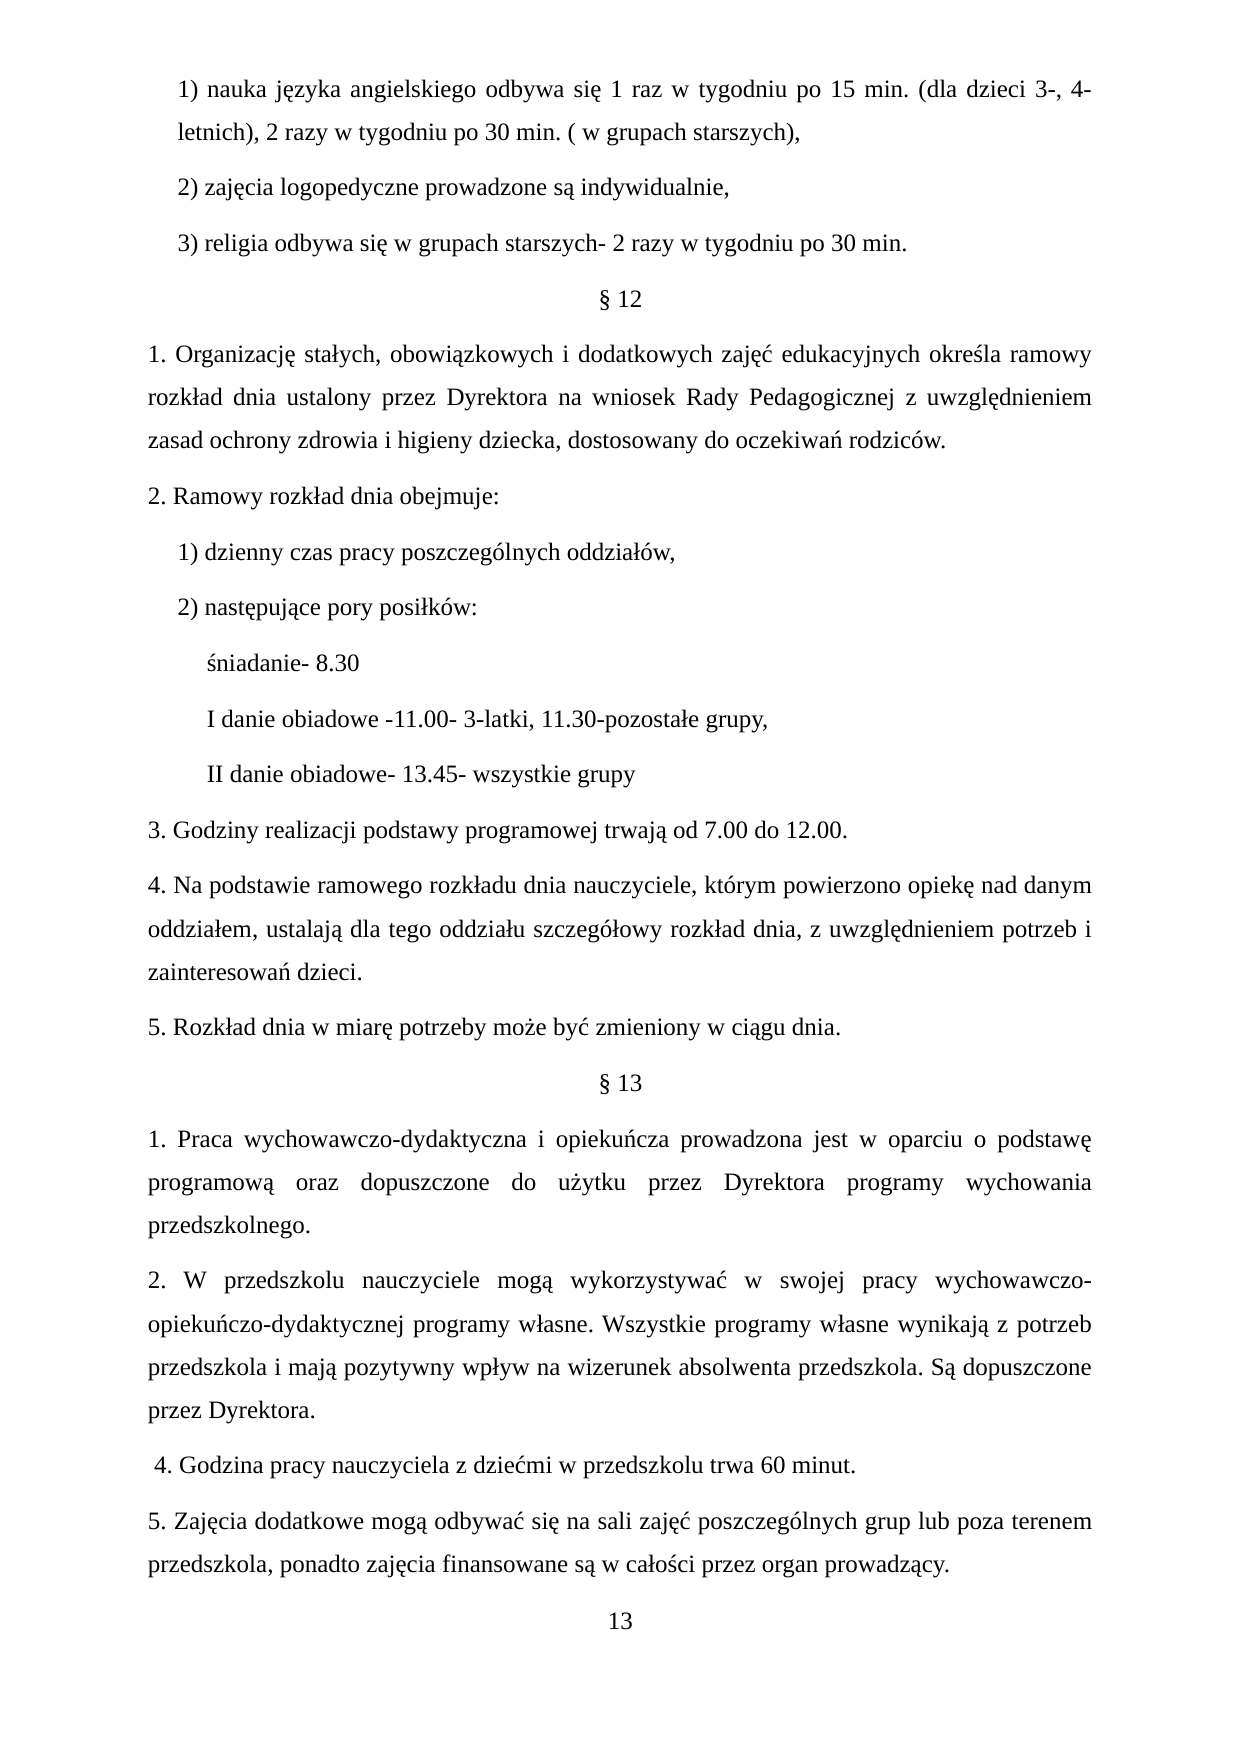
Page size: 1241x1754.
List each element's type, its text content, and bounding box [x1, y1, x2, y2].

text 2. W przedszkolu nauczyciele mogą wykorzystywać w swojej pracy wychowawczo-opiekuńczo-dydaktycznej programy własne. Wszystkie programy własne wynikają z potrzeb przedszkola i mają pozytywny wpływ na wizerunek absolwenta przedszkola. Są dopuszczone przez Dyrektora. [148, 1266, 1093, 1424]
text § 12 [148, 284, 1093, 312]
text I danie obiadowe -11.00- 3-latki, 11.30-pozostałe grupy, [207, 704, 1093, 732]
list 1) nauka języka angielskiego odbywa się 1 raz w tygodniu po 15 min. (dla dzieci 3-, 4-letnich), 2 razy w tygodniu po 30 min. ( w grupach starszych), [177, 74, 1093, 146]
list 1) dzienny czas pracy poszczególnych oddziałów, [177, 537, 1093, 566]
text 3. Godziny realizacji podstawy programowej trwają od 7.00 do 12.00. [148, 815, 1093, 844]
text 5. Zajęcia dodatkowe mogą odbywać się na sali zajęć poszczególnych grup lub poza terenem przedszkola, ponadto zajęcia finansowane są w całości przez organ prowadzący. [148, 1506, 1093, 1578]
list 2) następujące pory posiłków: [177, 592, 1093, 621]
list 3) religia odbywa się w grupach starszych- 2 razy w tygodniu po 30 min. [177, 228, 1093, 257]
list 1. Organizację stałych, obowiązkowych i dodatkowych zajęć edukacyjnych określa ramowy rozkład dnia ustalony przez Dyrektora na wniosek Rady Pedagogicznej z uwzględnieniem zasad ochrony zdrowia i higieny dziecka, dostosowany do oczekiwań rodziców. [148, 339, 1093, 454]
text II danie obiadowe- 13.45- wszystkie grupy [207, 759, 1093, 788]
list 2) zajęcia logopedyczne prowadzone są indywidualnie, [177, 172, 1093, 201]
text § 13 [148, 1068, 1093, 1097]
text 5. Rozkład dnia w miarę potrzeby może być zmieniony w ciągu dnia. [148, 1012, 1093, 1041]
list śniadanie- 8.30 [207, 648, 1093, 677]
text 4. Na podstawie ramowego rozkładu dnia nauczyciele, którym powierzono opiekę nad danym oddziałem, ustalają dla tego oddziału szczegółowy rozkład dnia, z uwzględnieniem potrzeb i zainteresowań dzieci. [148, 871, 1093, 986]
text 4. Godzina pracy nauczyciela z dziećmi w przedszkolu trwa 60 minut. [148, 1451, 1093, 1479]
list 2. Ramowy rozkład dnia obejmuje: [148, 481, 1093, 510]
text 1. Praca wychowawczo-dydaktyczna i opiekuńcza prowadzona jest w oparciu o podstawę programową oraz dopuszczone do użytku przez Dyrektora programy wychowania przedszkolnego. [148, 1124, 1093, 1239]
